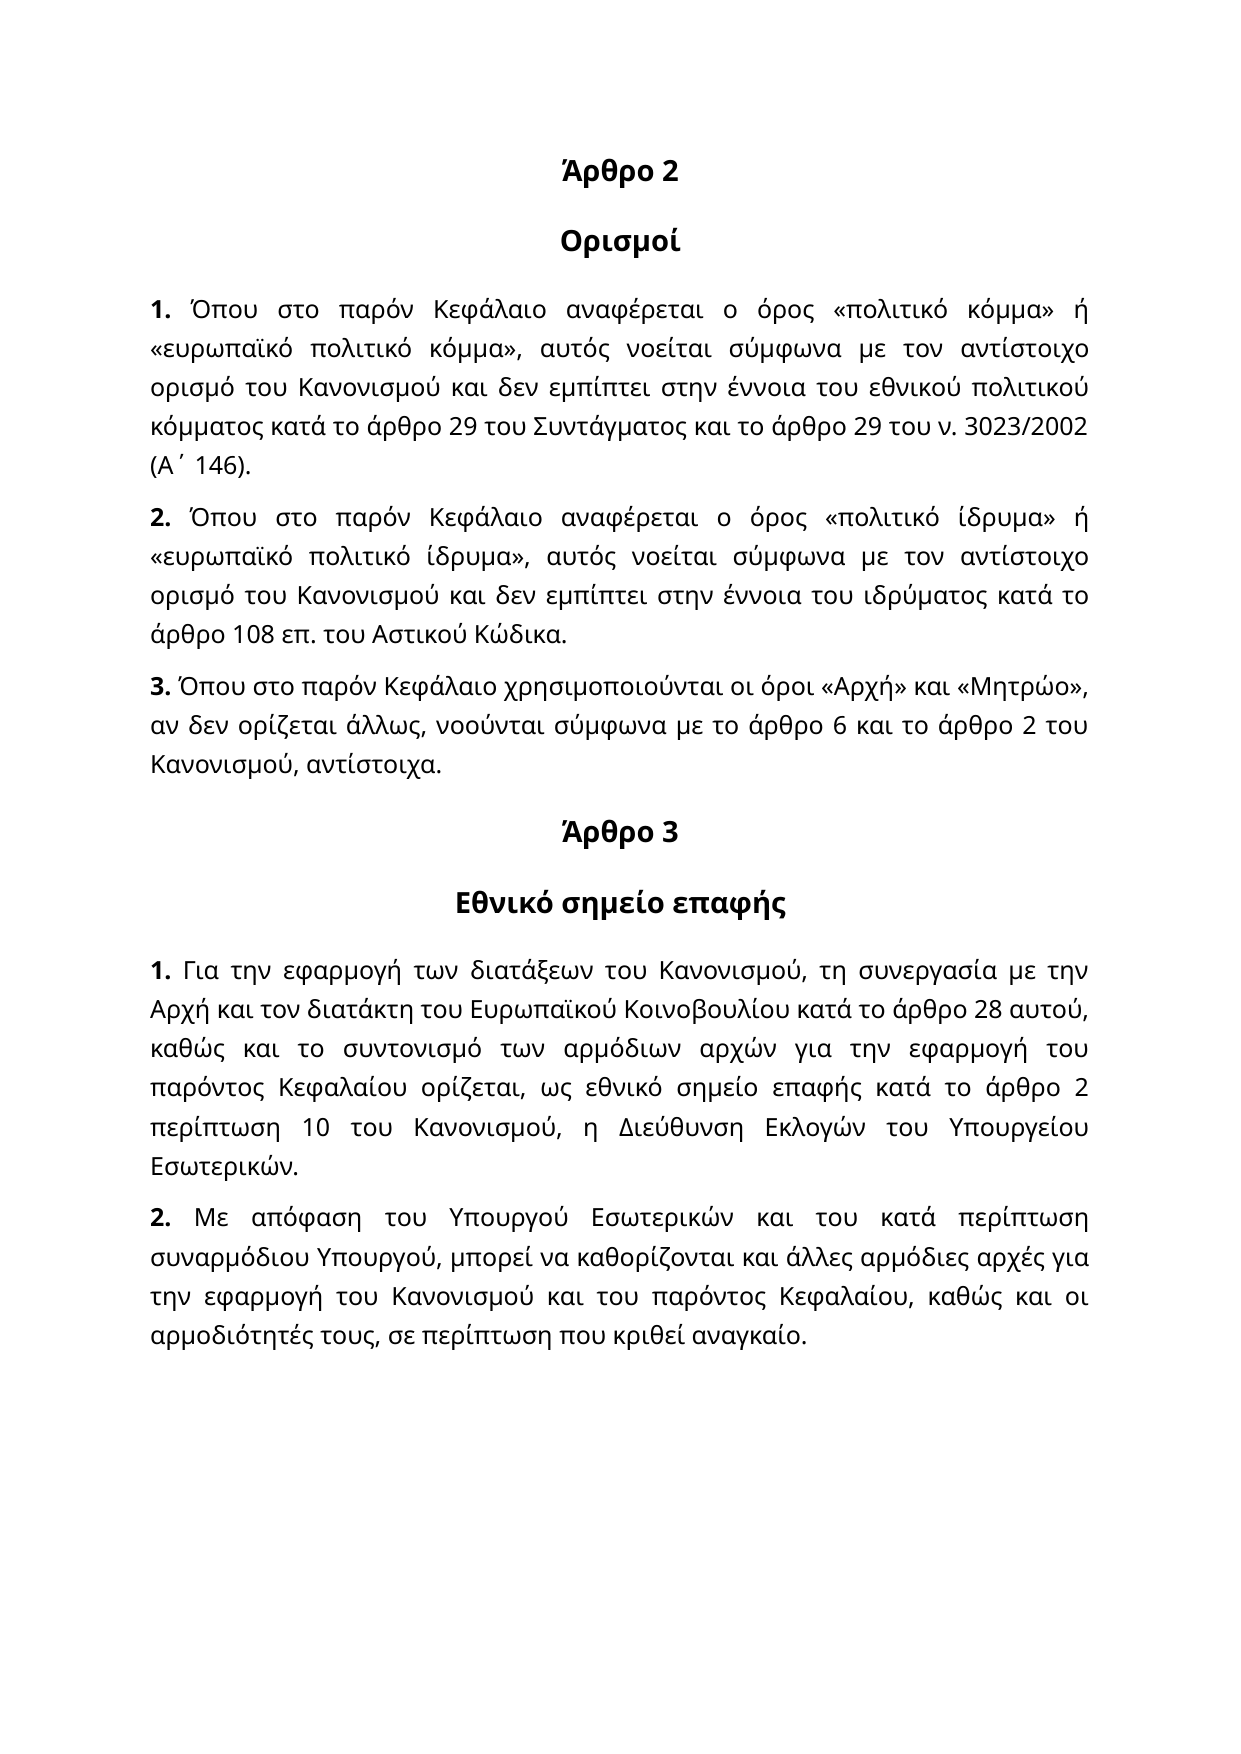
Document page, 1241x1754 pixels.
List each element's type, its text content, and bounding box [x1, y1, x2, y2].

text 3. Όπου στο παρόν Κεφάλαιο χρησιμοποιούνται οι όροι «Αρχή» και «Μητρώο», αν δεν ορίζεται άλλως, νοούνται σύμφωνα με το άρθρο 6 και το άρθρο 2 του Κανονισμού, αντίστοιχα. [150, 669, 1090, 781]
text 1. Για την εφαρμογή των διατάξεων του Κανονισμού, τη συνεργασία με την Αρχή και τον διατάκτη του Ευρωπαϊκού Κοινοβουλίου κατά το άρθρο 28 αυτού, καθώς και το συντονισμό των αρμόδιων αρχών για την εφαρμογή του παρόντος Κεφαλαίου ορίζεται, ως εθνικό σημείο επαφής κατά το άρθρο 2 περίπτωση 10 του Κανονισμού, η Διεύθυνση Εκλογών του Υπουργείου Εσωτερικών. [150, 952, 1090, 1182]
subtitle Εθνικό σημείο επαφής [150, 882, 1090, 922]
text 1. Όπου στο παρόν Κεφάλαιο αναφέρεται ο όρος «πολιτικό κόμμα» ή «ευρωπαϊκό πολιτικό κόμμα», αυτός νοείται σύμφωνα με τον αντίστοιχο ορισμό του Κανονισμού και δεν εμπίπτει στην έννοια του εθνικού πολιτικού κόμματος κατά το άρθρο 29 του Συντάγματος και το άρθρο 29 του ν. 3023/2002 (Α΄ 146). [150, 291, 1090, 482]
text 2. Με απόφαση του Υπουργού Εσωτερικών και του κατά περίπτωση συναρμόδιου Υπουργού, μπορεί να καθορίζονται και άλλες αρμόδιες αρχές για την εφαρμογή του Κανονισμού και του παρόντος Κεφαλαίου, καθώς και οι αρμοδιότητές τους, σε περίπτωση που κριθεί αναγκαίο. [150, 1200, 1090, 1352]
subtitle Άρθρο 3 [150, 811, 1090, 851]
subtitle Ορισμοί [150, 221, 1090, 260]
subtitle Άρθρο 2 [150, 150, 1090, 190]
text 2. Όπου στο παρόν Κεφάλαιο αναφέρεται ο όρος «πολιτικό ίδρυμα» ή «ευρωπαϊκό πολιτικό ίδρυμα», αυτός νοείται σύμφωνα με τον αντίστοιχο ορισμό του Κανονισμού και δεν εμπίπτει στην έννοια του ιδρύματος κατά το άρθρο 108 επ. του Αστικού Κώδικα. [150, 499, 1090, 651]
